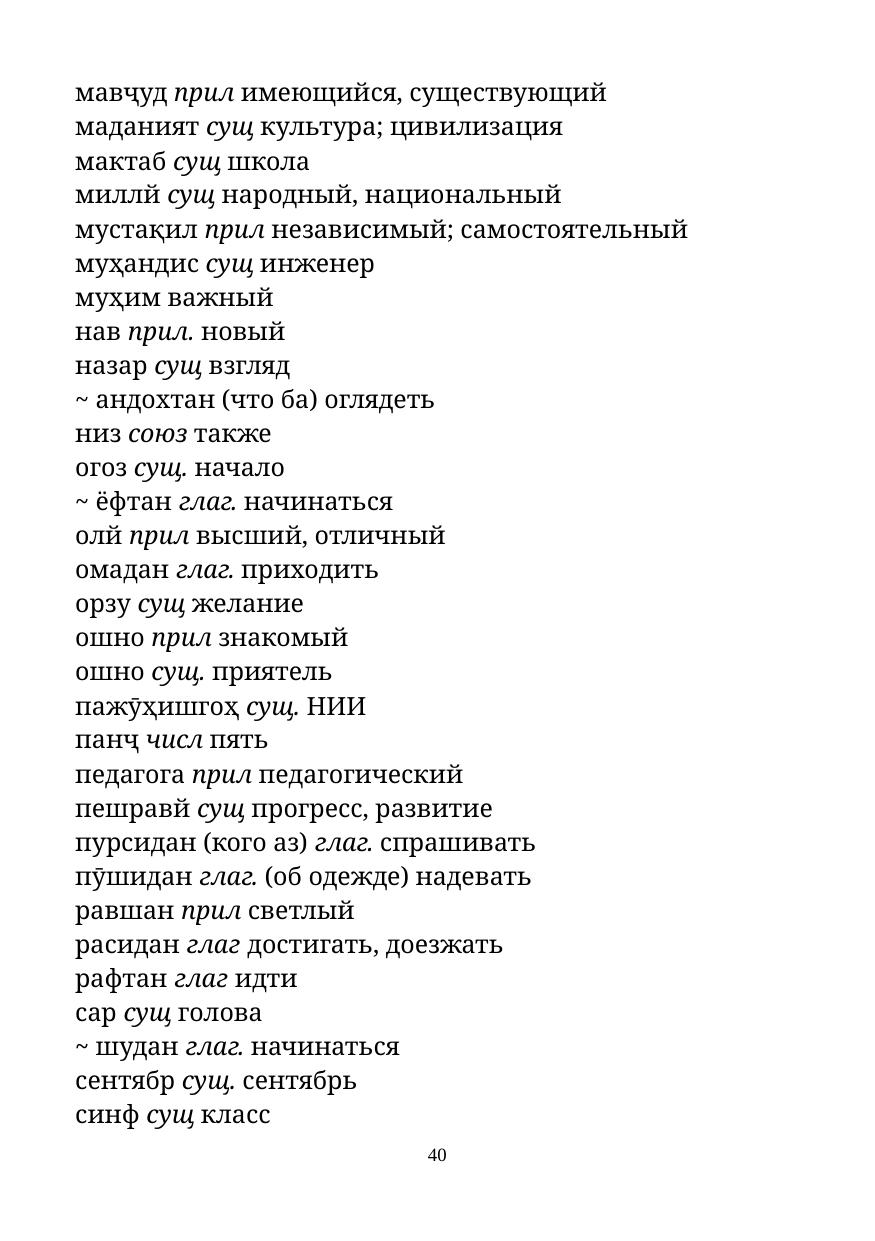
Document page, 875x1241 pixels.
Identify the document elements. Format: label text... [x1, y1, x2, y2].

text муҳандис сущ инженер [75, 245, 799, 279]
text ~ шудан глаг. начинаться [75, 1029, 799, 1063]
text сентябр сущ. сентябрь [75, 1063, 799, 1097]
text омадан глаг. приходить [75, 552, 799, 586]
text равшан прил светлый [75, 892, 799, 927]
text назар сущ взгляд [75, 347, 799, 382]
text нав прил. новый [75, 313, 799, 347]
text cap сущ голова [75, 995, 799, 1029]
text панҷ числ пять [75, 722, 799, 756]
text орзу сущ желание [75, 586, 799, 620]
text пӯшидан глаг. (об одежде) надевать [75, 858, 799, 892]
text ошно прил знакомый [75, 620, 799, 654]
text низ союз также [75, 416, 799, 450]
text синф сущ класс [75, 1097, 799, 1131]
text муҳим важный [75, 279, 799, 313]
text мустақил прил независимый; самостоятельный [75, 211, 799, 245]
text ошно сущ. приятель [75, 654, 799, 688]
text ~ андохтан (что ба) оглядеть [75, 382, 799, 416]
text маданият сущ культура; цивилизация [75, 109, 799, 143]
text мактаб сущ школа [75, 143, 799, 177]
text ~ ёфтан глаг. начинаться [75, 484, 799, 518]
text миллй сущ народный, национальный [75, 177, 799, 211]
text расидан глаг достигать, доезжать [75, 927, 799, 961]
text олй прил высший, отличный [75, 518, 799, 552]
text пешравй сущ прогресс, развитие [75, 790, 799, 824]
text рафтан глаг идти [75, 961, 799, 995]
text мавҷуд прил имеющийся, существующий [75, 75, 799, 109]
text пурсидан (кого аз) глаг. спрашивать [75, 824, 799, 858]
text пажӯҳишгоҳ сущ. НИИ [75, 688, 799, 722]
text педагога прил педагогический [75, 756, 799, 790]
text огоз сущ. начало [75, 450, 799, 484]
